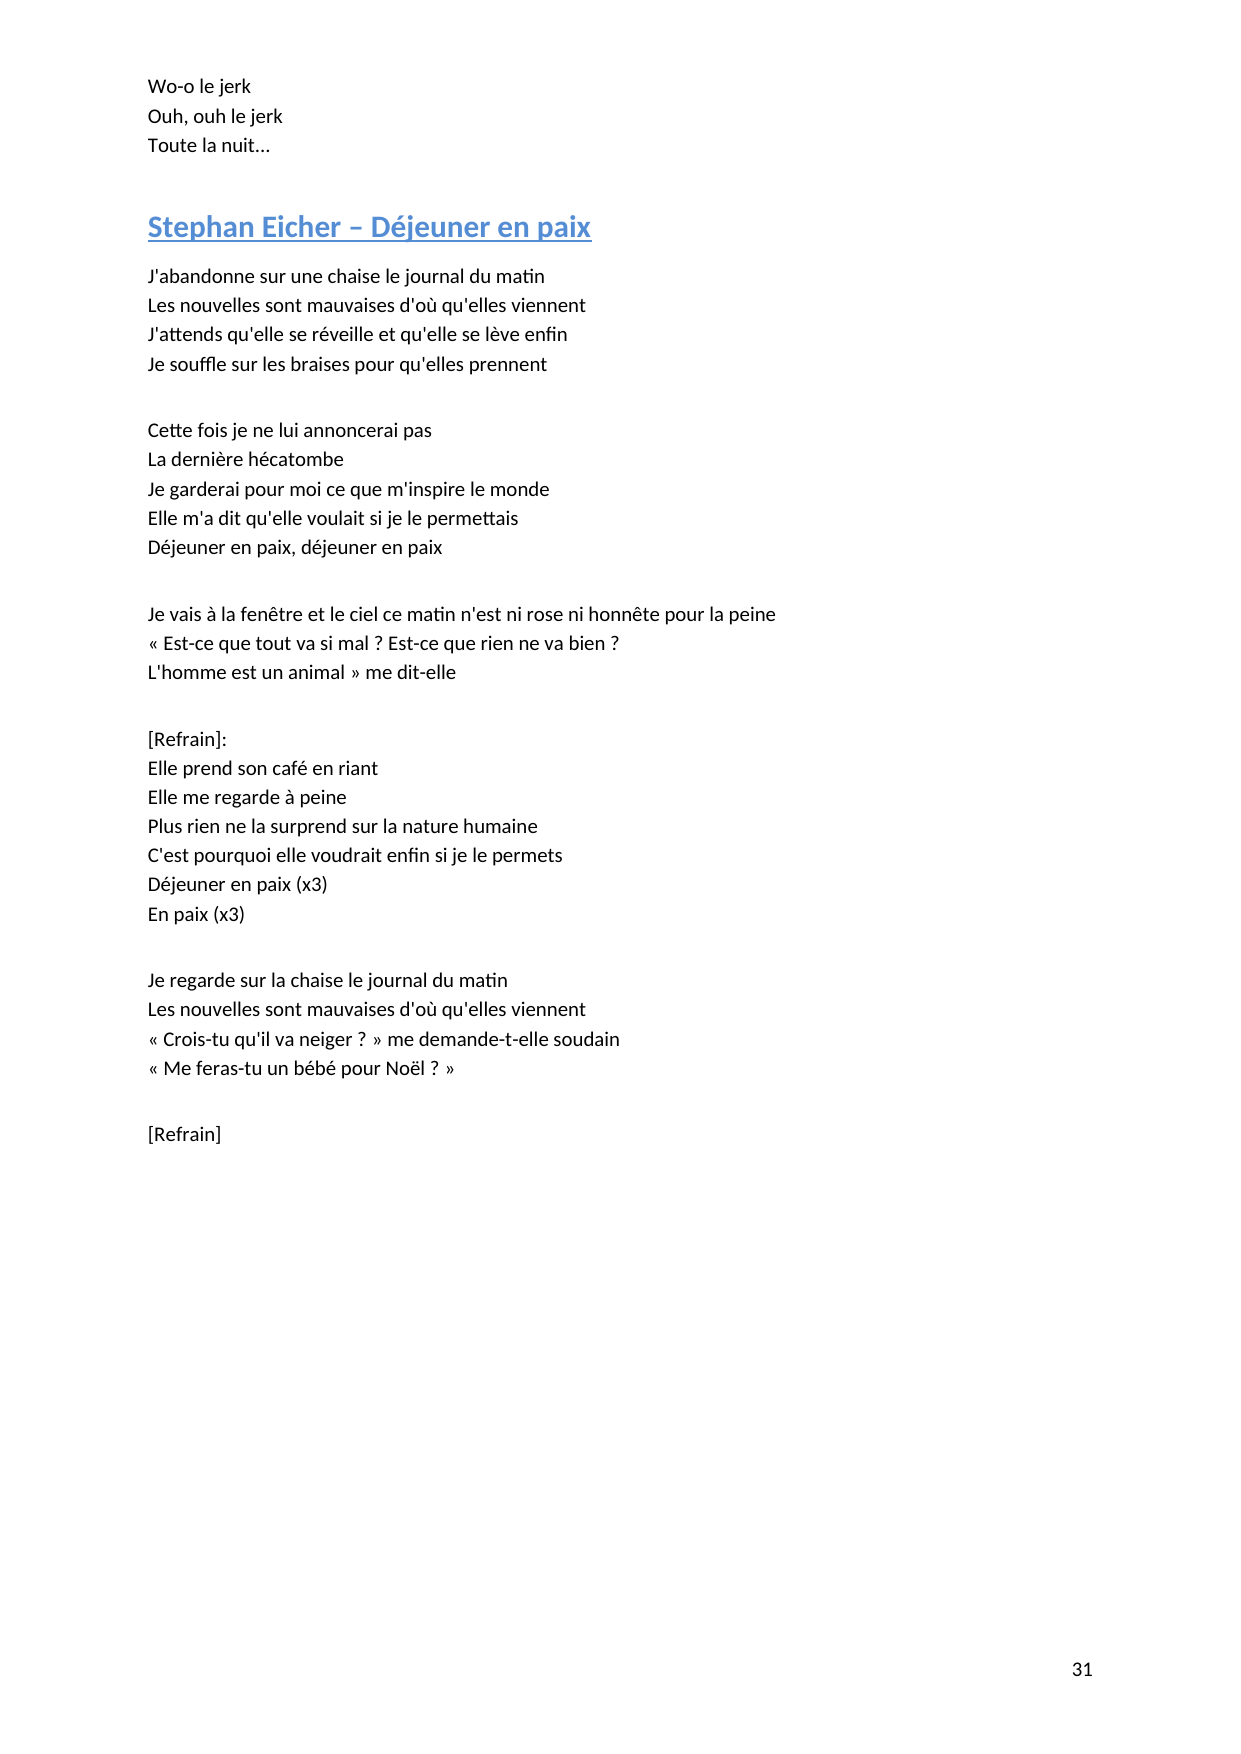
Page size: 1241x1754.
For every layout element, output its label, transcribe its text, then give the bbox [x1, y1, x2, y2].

text [Refrain] [148, 1122, 1093, 1147]
subtitle Stephan Eicher – Déjeuner en paix [148, 207, 1093, 245]
text Wo-o le jerk Ouh, ouh le jerk Toute la nuit... [148, 74, 1093, 157]
text [Refrain]: Elle prend son café en riant Elle me regarde à peine Plus rien ne la surprend sur la nature humaine C'est pourquoi elle voudrait enfin si je le permets Déjeuner en paix (x3) En paix (x3) [148, 726, 1093, 926]
text Cette fois je ne lui annoncerai pas La dernière hécatombe Je garderai pour moi ce que m'inspire le monde Elle m'a dit qu'elle voulait si je le permettais Déjeuner en paix, déjeuner en paix [148, 417, 1093, 559]
text Je regarde sur la chaise le journal du matin Les nouvelles sont mauvaises d'où qu'elles viennent « Crois-tu qu'il va neiger ? » me demande-t-elle soudain « Me feras-tu un bébé pour Noël ? » [148, 967, 1093, 1080]
text Je vais à la fenêtre et le ciel ce matin n'est ni rose ni honnête pour la peine « Est-ce que tout va si mal ? Est-ce que rien ne va bien ? L'homme est un animal » me dit-elle [148, 601, 1093, 684]
text J'abandonne sur une chaise le journal du matin Les nouvelles sont mauvaises d'où qu'elles viennent J'attends qu'elle se réveille et qu'elle se lève enfin Je souffle sur les braises pour qu'elles prennent [148, 263, 1093, 376]
